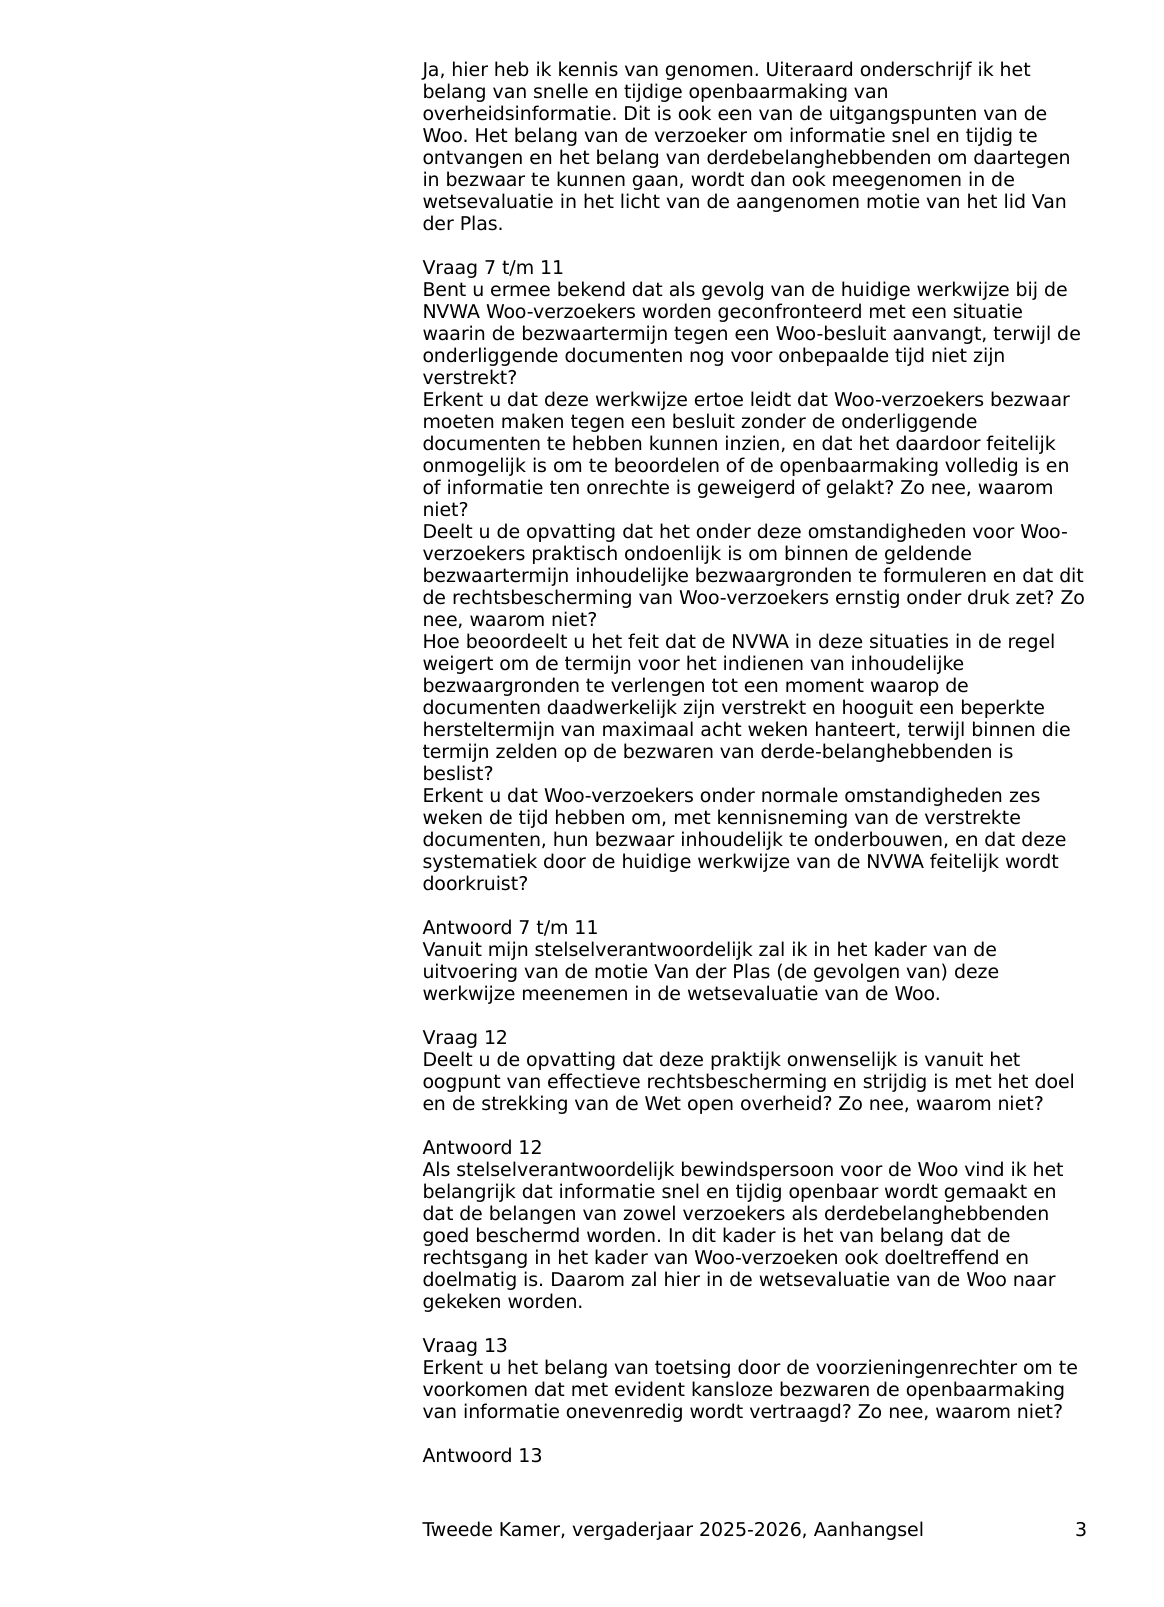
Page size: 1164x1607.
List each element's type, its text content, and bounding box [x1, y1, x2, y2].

text Vraag 13 [422, 1335, 1087, 1357]
text Antwoord 7 t/m 11 [422, 917, 1087, 939]
text Vanuit mijn stelselverantwoordelijk zal ik in het kader van de uitvoering van de motie Van der Plas (de gevolgen van) deze werkwijze meenemen in de wetsevaluatie van de Woo. [422, 939, 1087, 1004]
text Bent u ermee bekend dat als gevolg van de huidige werkwijze bij de NVWA Woo-verzoekers worden geconfronteerd met een situatie waarin de bezwaartermijn tegen een Woo-besluit aanvangt, terwijl de onderliggende documenten nog voor onbepaalde tijd niet zijn verstrekt? [422, 279, 1087, 389]
text Vraag 12 [422, 1027, 1087, 1049]
text Hoe beoordeelt u het feit dat de NVWA in deze situaties in de regel weigert om de termijn voor het indienen van inhoudelijke bezwaargronden te verlengen tot een moment waarop de documenten daadwerkelijk zijn verstrekt en hooguit een beperkte hersteltermijn van maximaal acht weken hanteert, terwijl binnen die termijn zelden op de bezwaren van derde-belanghebbenden is beslist? [422, 631, 1087, 784]
text Vraag 7 t/m 11 [422, 257, 1087, 279]
text Erkent u het belang van toetsing door de voorzieningenrechter om te voorkomen dat met evident kansloze bezwaren de openbaarmaking van informatie onevenredig wordt vertraagd? Zo nee, waarom niet? [422, 1357, 1087, 1423]
text Erkent u dat deze werkwijze ertoe leidt dat Woo-verzoekers bezwaar moeten maken tegen een besluit zonder de onderliggende documenten te hebben kunnen inzien, en dat het daardoor feitelijk onmogelijk is om te beoordelen of de openbaarmaking volledig is en of informatie ten onrechte is geweigerd of gelakt? Zo nee, waarom niet? [422, 389, 1087, 521]
text Antwoord 12 [422, 1137, 1087, 1159]
text Antwoord 13 [422, 1445, 1087, 1467]
text Deelt u de opvatting dat deze praktijk onwenselijk is vanuit het oogpunt van effectieve rechtsbescherming en strijdig is met het doel en de strekking van de Wet open overheid? Zo nee, waarom niet? [422, 1049, 1087, 1115]
text Als stelselverantwoordelijk bewindspersoon voor de Woo vind ik het belangrijk dat informatie snel en tijdig openbaar wordt gemaakt en dat de belangen van zowel verzoekers als derdebelanghebbenden goed beschermd worden. In dit kader is het van belang dat de rechtsgang in het kader van Woo-verzoeken ook doeltreffend en doelmatig is. Daarom zal hier in de wetsevaluatie van de Woo naar gekeken worden. [422, 1159, 1087, 1313]
text Deelt u de opvatting dat het onder deze omstandigheden voor Woo-verzoekers praktisch ondoenlijk is om binnen de geldende bezwaartermijn inhoudelijke bezwaargronden te formuleren en dat dit de rechtsbescherming van Woo-verzoekers ernstig onder druk zet? Zo nee, waarom niet? [422, 521, 1087, 631]
text Erkent u dat Woo-verzoekers onder normale omstandigheden zes weken de tijd hebben om, met kennisneming van de verstrekte documenten, hun bezwaar inhoudelijk te onderbouwen, en dat deze systematiek door de huidige werkwijze van de NVWA feitelijk wordt doorkruist? [422, 784, 1087, 894]
text Ja, hier heb ik kennis van genomen. Uiteraard onderschrijf ik het belang van snelle en tijdige openbaarmaking van overheidsinformatie. Dit is ook een van de uitgangspunten van de Woo. Het belang van de verzoeker om informatie snel en tijdig te ontvangen en het belang van derdebelanghebbenden om daartegen in bezwaar te kunnen gaan, wordt dan ook meegenomen in de wetsevaluatie in het licht van de aangenomen motie van het lid Van der Plas. [422, 59, 1087, 235]
